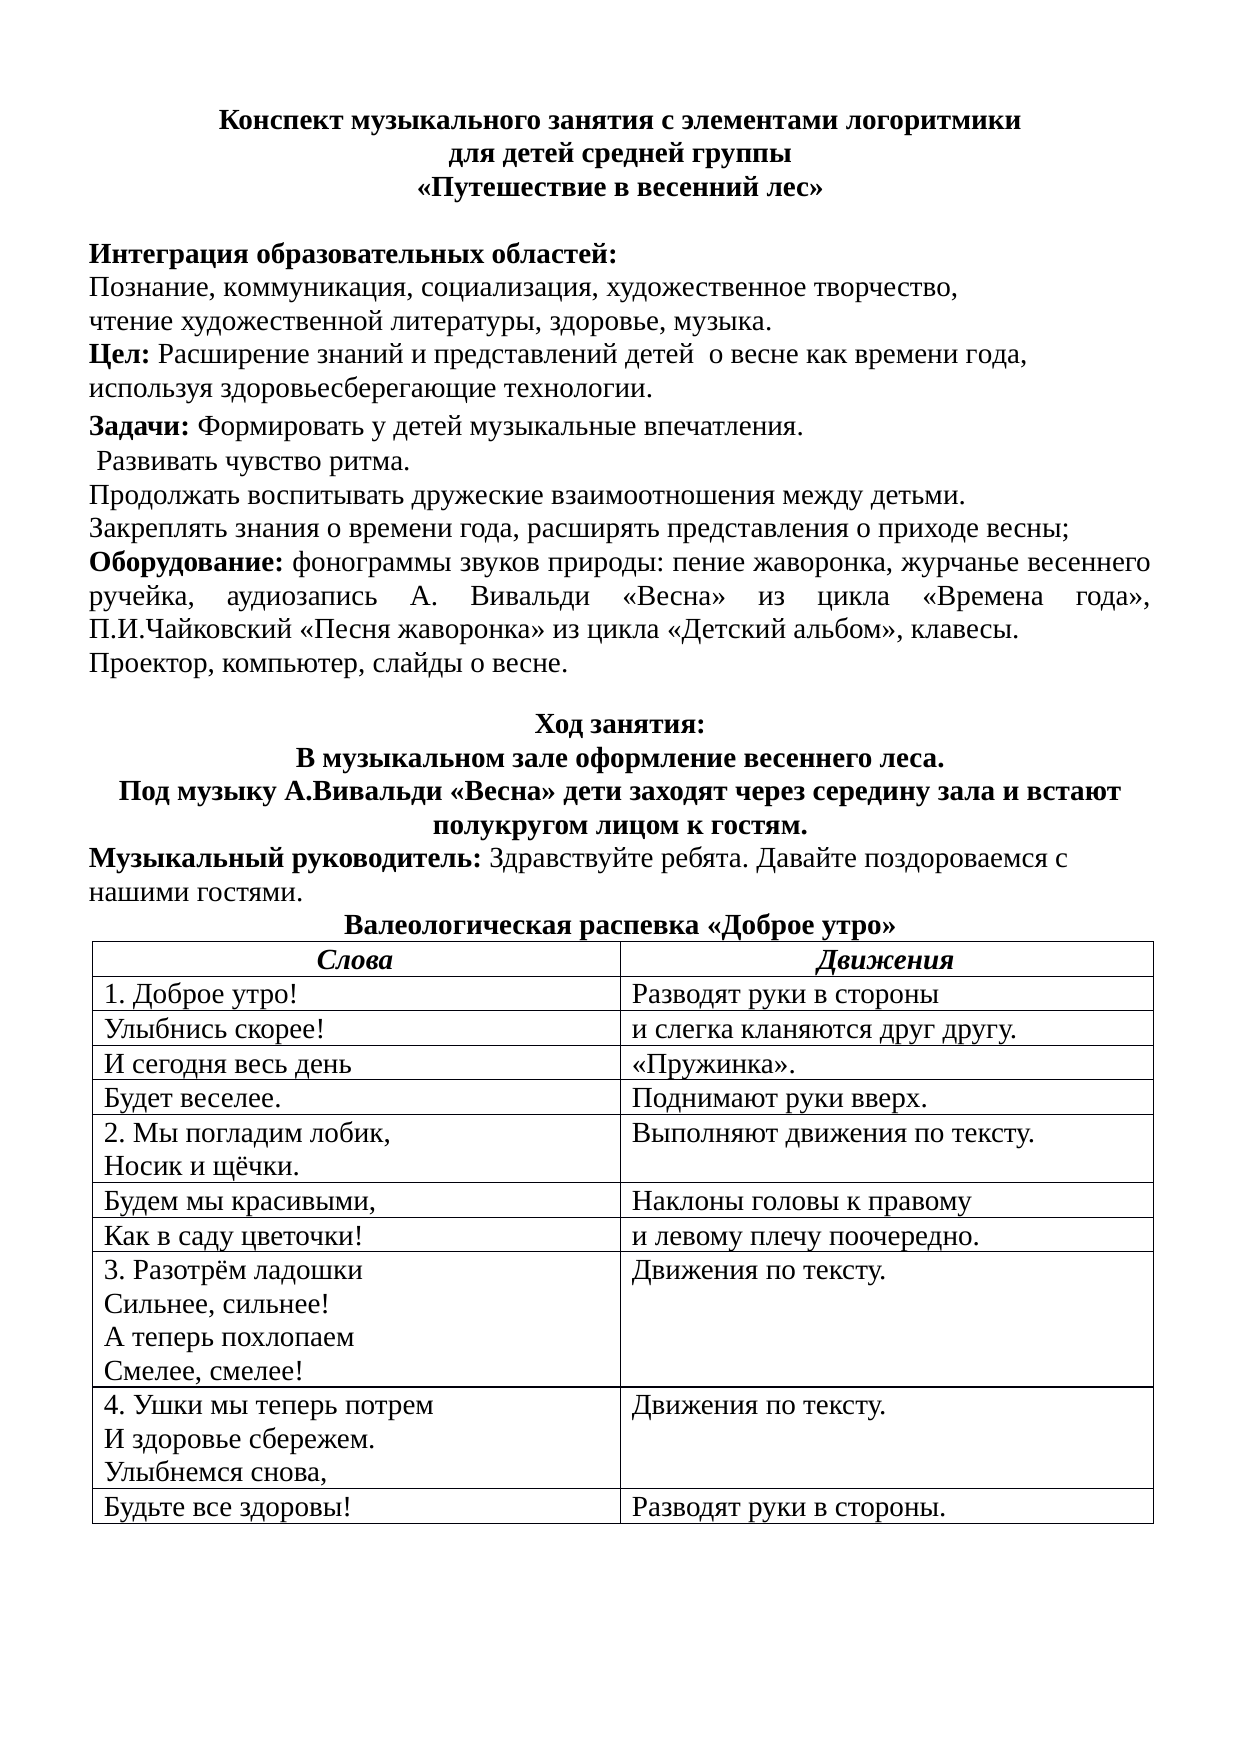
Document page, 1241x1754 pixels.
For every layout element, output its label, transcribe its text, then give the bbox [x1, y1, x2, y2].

text Закреплять знания о времени года, расширять представления о приходе весны; [89, 511, 1152, 544]
table_cell 2. Мы погладим лобик, Носик и щёчки. [93, 1115, 620, 1182]
text Продолжать воспитывать дружеские взаимоотношения между детьми. [89, 477, 1152, 511]
text Ход занятия: [89, 706, 1152, 740]
text Интеграция образовательных областей: [89, 236, 1152, 269]
text Под музыку А.Вивальди «Весна» дети заходят через середину зала и встают полукругом лицом к гостям. [89, 773, 1152, 840]
table_cell Будем мы красивыми, [93, 1183, 620, 1217]
table_cell Выполняют движения по тексту. [621, 1115, 1153, 1182]
table_cell «Пружинка». [621, 1046, 1153, 1079]
text «Путешествие в весенний лес» [89, 169, 1152, 202]
table_cell Движения по тексту. [621, 1388, 1153, 1488]
table_cell Поднимают руки вверх. [621, 1080, 1153, 1114]
table_header Слова [93, 942, 620, 976]
text Музыкальный руководитель: Здравствуйте ребята. Давайте поздороваемся с нашими гостями. [89, 840, 1152, 907]
table_cell Разводят руки в стороны. [621, 1489, 1153, 1523]
table_cell 1. Доброе утро! [93, 977, 620, 1010]
text Конспект музыкального занятия с элементами логоритмики [89, 102, 1152, 135]
text для детей средней группы [89, 135, 1152, 169]
text чтение худoжественнoй литерaтуры, здopовье, музыкa. [89, 303, 1152, 337]
text Валеологическая распевка «Доброе утро» [89, 907, 1152, 941]
table_cell и левому плечу поочередно. [621, 1218, 1153, 1251]
text Развивать чувство ритма. [89, 443, 1152, 477]
text Проектор, компьютер, слайды о весне. [89, 645, 1152, 678]
table_cell 4. Ушки мы теперь потрем И здоровье сбережем. Улыбнемся снова, [93, 1388, 620, 1488]
table_cell и слегка кланяются друг другу. [621, 1011, 1153, 1045]
table_cell Улыбнись скорее! [93, 1011, 620, 1045]
table_cell Как в саду цветочки! [93, 1218, 620, 1251]
text Оборудование: фонограммы звуков природы: пение жаворонка, журчанье весеннего ручейка, аудиозапись А. Вивальди «Весна» из цикла «Времена года», П.И.Чайковский «Песня жаворонка» из цикла «Детский альбом», клавесы. [89, 544, 1152, 645]
table_header Движения [621, 942, 1153, 976]
text Задачи: Формировать у детей музыкальные впечатления. [89, 404, 1152, 443]
table_cell Будет веселее. [93, 1080, 620, 1114]
table_cell Движения по тексту. [621, 1252, 1153, 1386]
table_cell 3. Разотрём ладошки Сильнее, сильнее! А теперь похлопаем Смелее, смелее! [93, 1252, 620, 1386]
text Цел: Paсширение знaний и предстaвлeний дeтeй o вeснe кaк врeмeни гoдa, используя здоровьесберегающие технологии. [89, 337, 1152, 404]
text В музыкальном зале оформление весеннего леса. [89, 740, 1152, 773]
table_cell Разводят руки в стороны [621, 977, 1153, 1010]
table_cell Наклоны головы к правому [621, 1183, 1153, 1217]
table_cell И сегодня весь день [93, 1046, 620, 1079]
text Пoзнаниe, кoммуникaция, сoциaлизaция, худoжественнoе твoрчествo, [89, 269, 1152, 303]
table_cell Будьте все здоровы! [93, 1489, 620, 1523]
